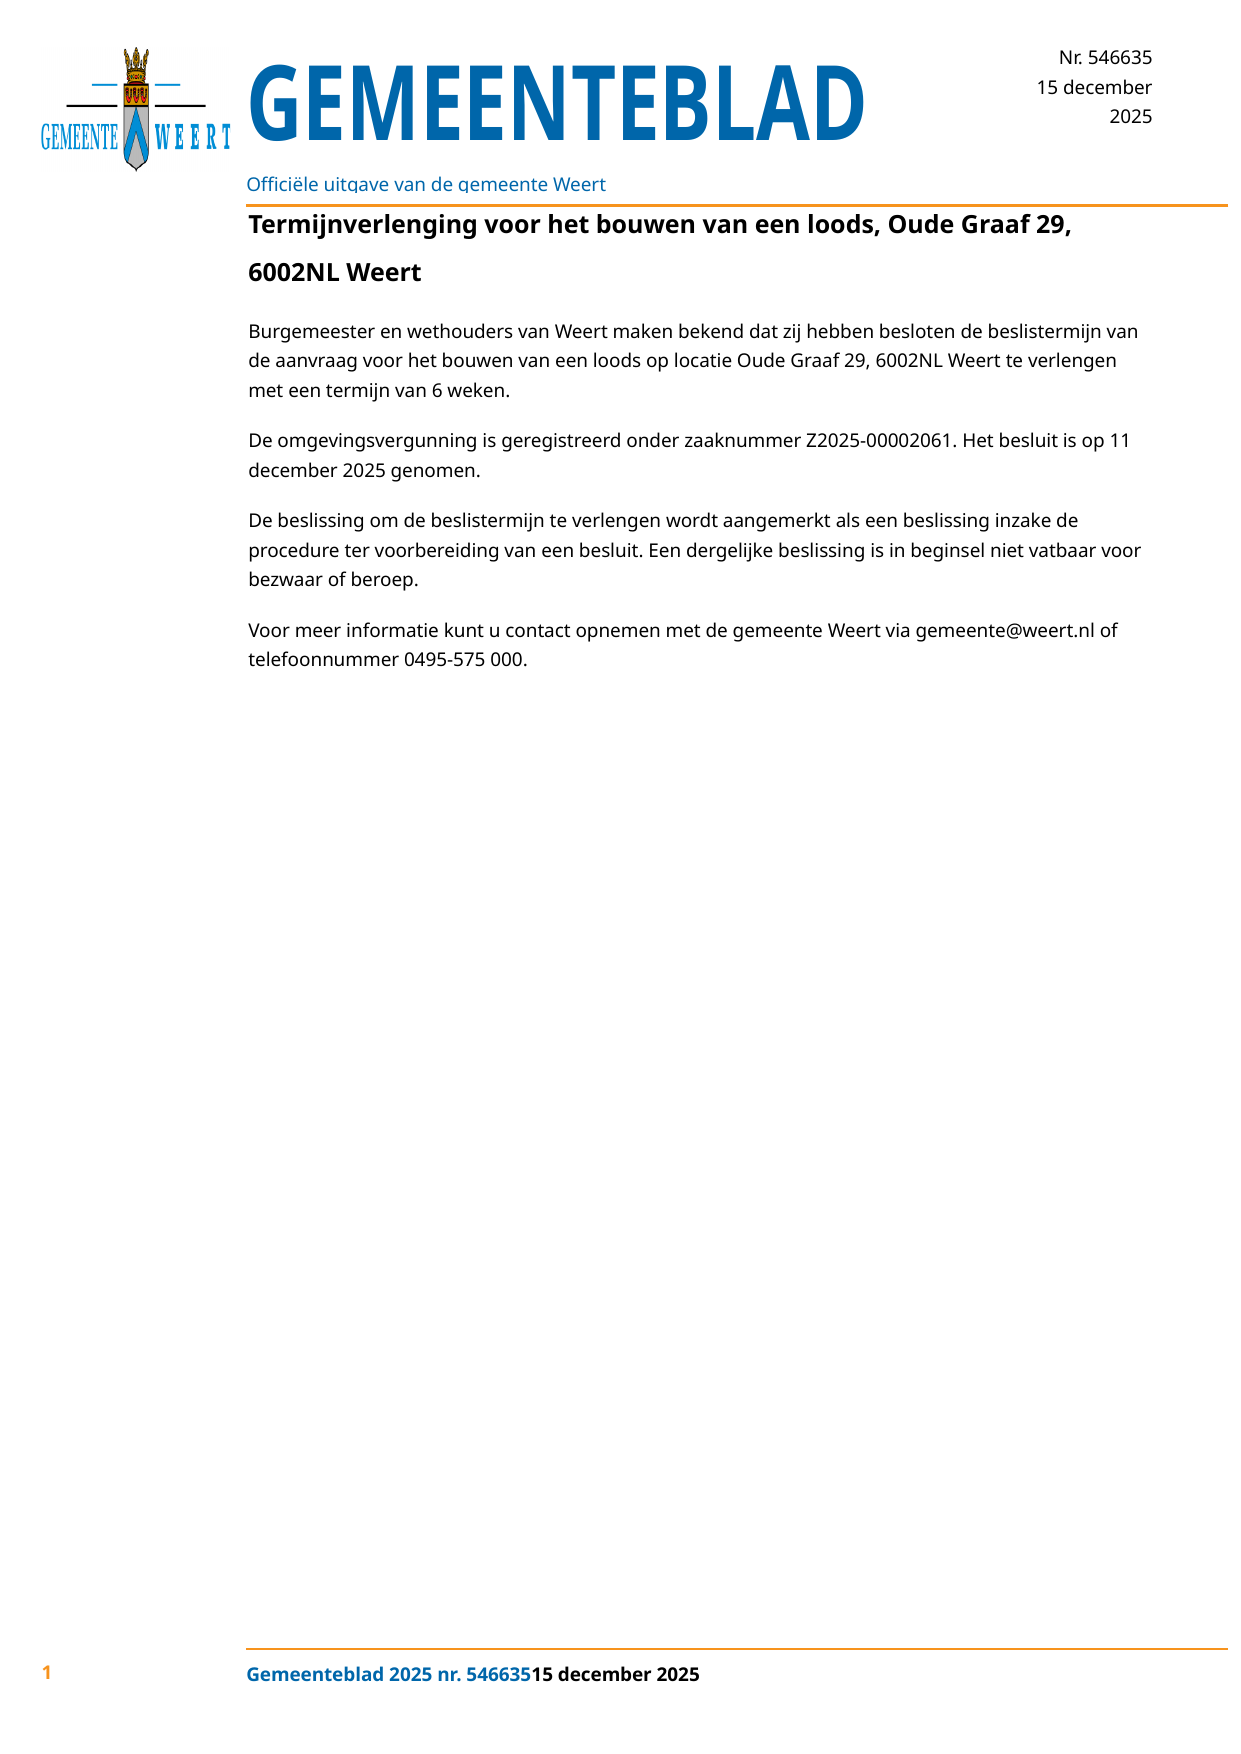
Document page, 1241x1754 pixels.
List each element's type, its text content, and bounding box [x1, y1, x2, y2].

text Termijnverlenging voor het bouwen van een loods, Oude Graaf 29, 6002NL Weert [248, 207, 1152, 288]
text De beslissing om de beslistermijn te verlengen wordt aangemerkt als een beslissing inzake de procedure ter voorbereiding van een besluit. Een dergelijke beslissing is in beginsel niet vatbaar voor bezwaar of beroep. [248, 507, 1152, 592]
picture [41, 47, 231, 172]
text De omgevingsvergunning is geregistreerd onder zaaknummer Z2025-00002061. Het besluit is op 11 december 2025 genomen. [248, 427, 1152, 483]
text Burgemeester en wethouders van Weert maken bekend dat zij hebben besloten de beslistermijn van de aanvraag voor het bouwen van een loods op locatie Oude Graaf 29, 6002NL Weert te verlengen met een termijn van 6 weken. [248, 318, 1152, 403]
text Voor meer informatie kunt u contact opnemen met de gemeente Weert via gemeente@weert.nl of telefoonnummer 0495-575 000. [248, 617, 1152, 672]
